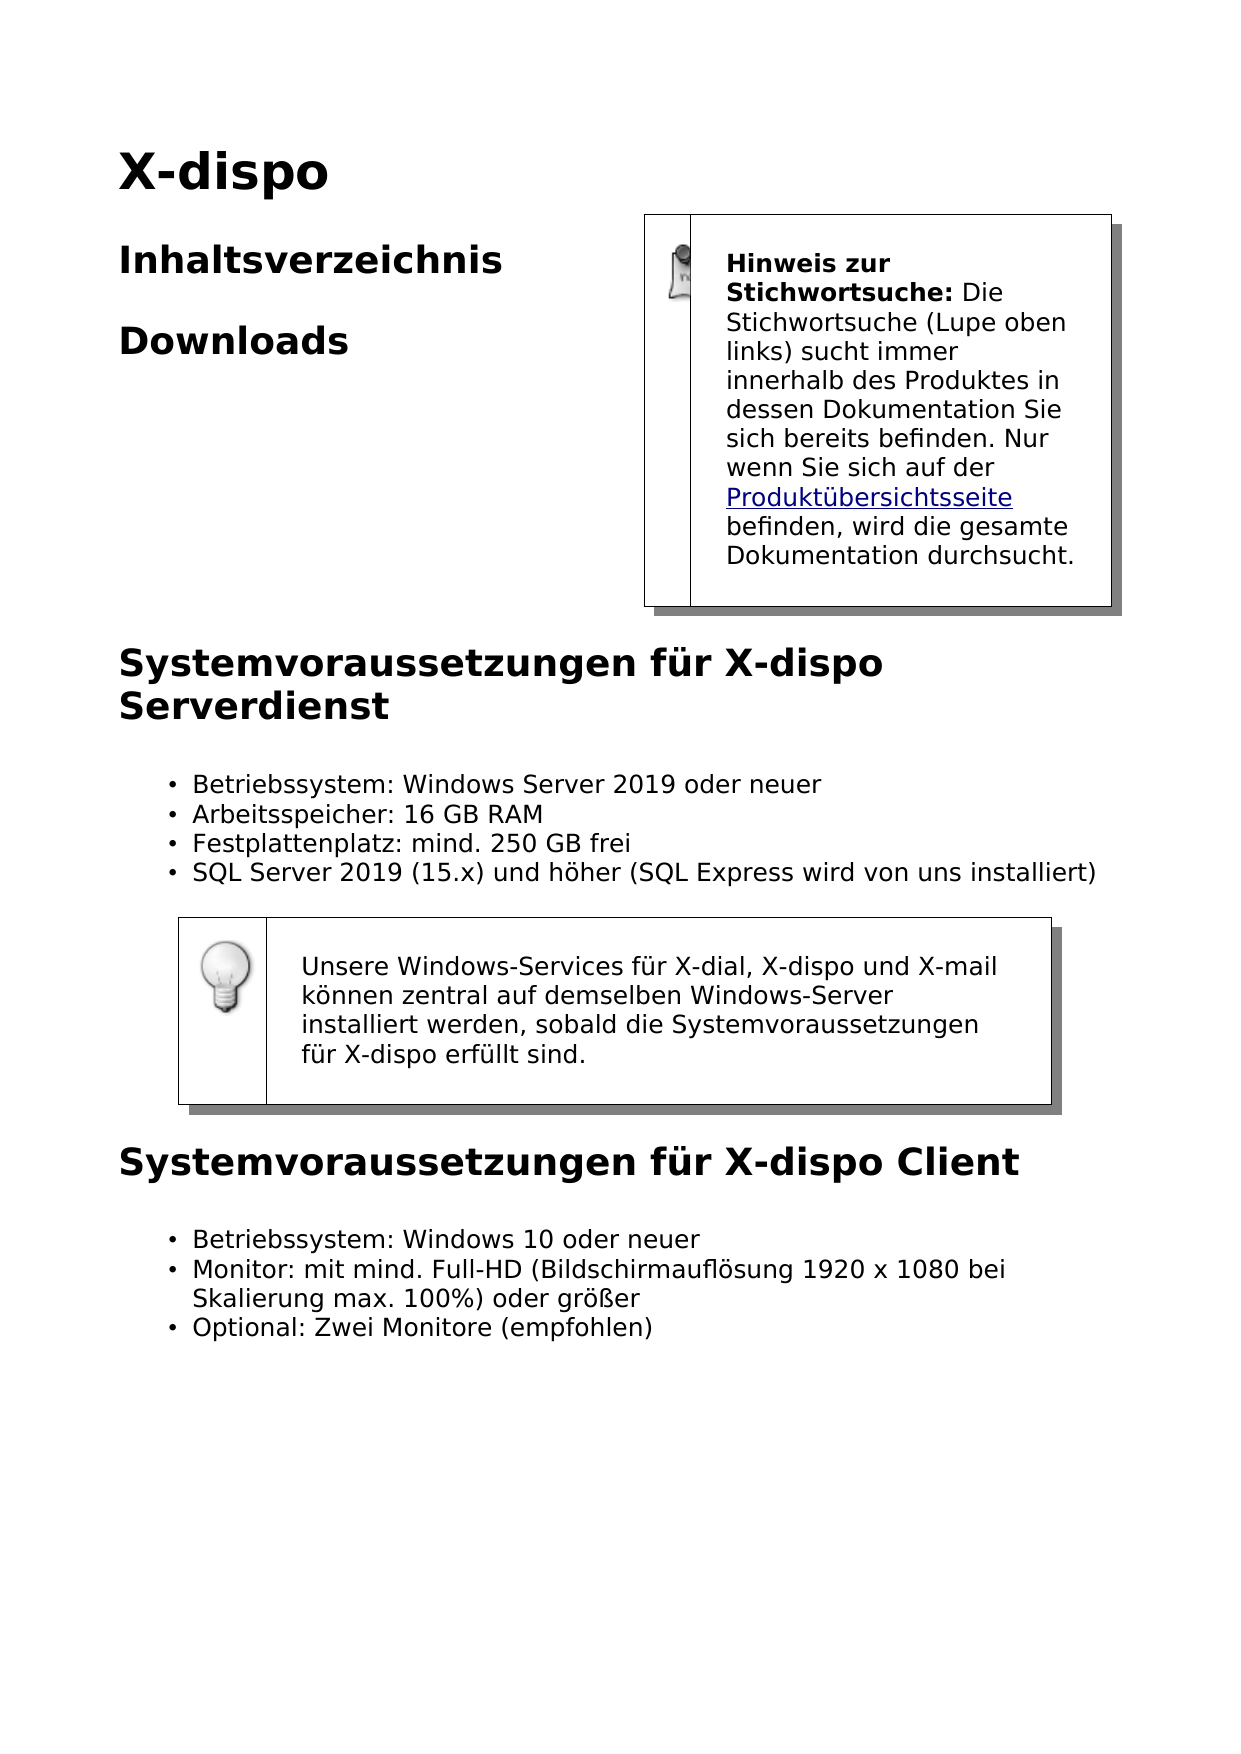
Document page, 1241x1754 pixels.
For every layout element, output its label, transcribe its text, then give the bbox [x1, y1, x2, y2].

list Arbeitsspeicher: 16 GB RAM [177, 800, 1122, 829]
list Monitor: mit mind. Full-HD (Bildschirmauflösung 1920 x 1080 bei Skalierung max. 100%) oder größer [177, 1255, 1122, 1313]
list Optional: Zwei Monitore (empfohlen) [177, 1313, 1122, 1342]
table_header [179, 918, 266, 1104]
list Betriebssystem: Windows 10 oder neuer [177, 1226, 1122, 1255]
picture [190, 940, 266, 1016]
table_header Unsere Windows-Services für X-dial, X-dispo und X-mail können zentral auf demselben Windows-Server installiert werden, sobald die Systemvoraussetzungen für X-dispo erfüllt sind. [267, 918, 1051, 1104]
list Festplattenplatz: mind. 250 GB frei [177, 829, 1122, 858]
subtitle Systemvoraussetzungen für X-dispo Client [118, 1140, 1122, 1184]
list SQL Server 2019 (15.x) und höher (SQL Express wird von uns installiert) [177, 858, 1122, 887]
table_header [645, 215, 690, 606]
table_header [1112, 214, 1122, 224]
table_header Inhaltsverzeichnis Downloads [118, 214, 620, 616]
subtitle X-dispo [118, 143, 1122, 201]
table_header [620, 214, 654, 616]
picture [655, 237, 691, 313]
subtitle Systemvoraussetzungen für X-dispo Serverdienst [118, 641, 1122, 729]
list Betriebssystem: Windows Server 2019 oder neuer [177, 771, 1122, 800]
table_header Hinweis zur Stichwortsuche: Die Stichwortsuche (Lupe oben links) sucht immer innerhalb des Produktes in dessen Dokumentation Sie sich bereits befinden. Nur wenn Sie sich auf der Produktübersichtsseite befinden, wird die gesamte Dokumentation durchsucht. [691, 215, 1111, 606]
